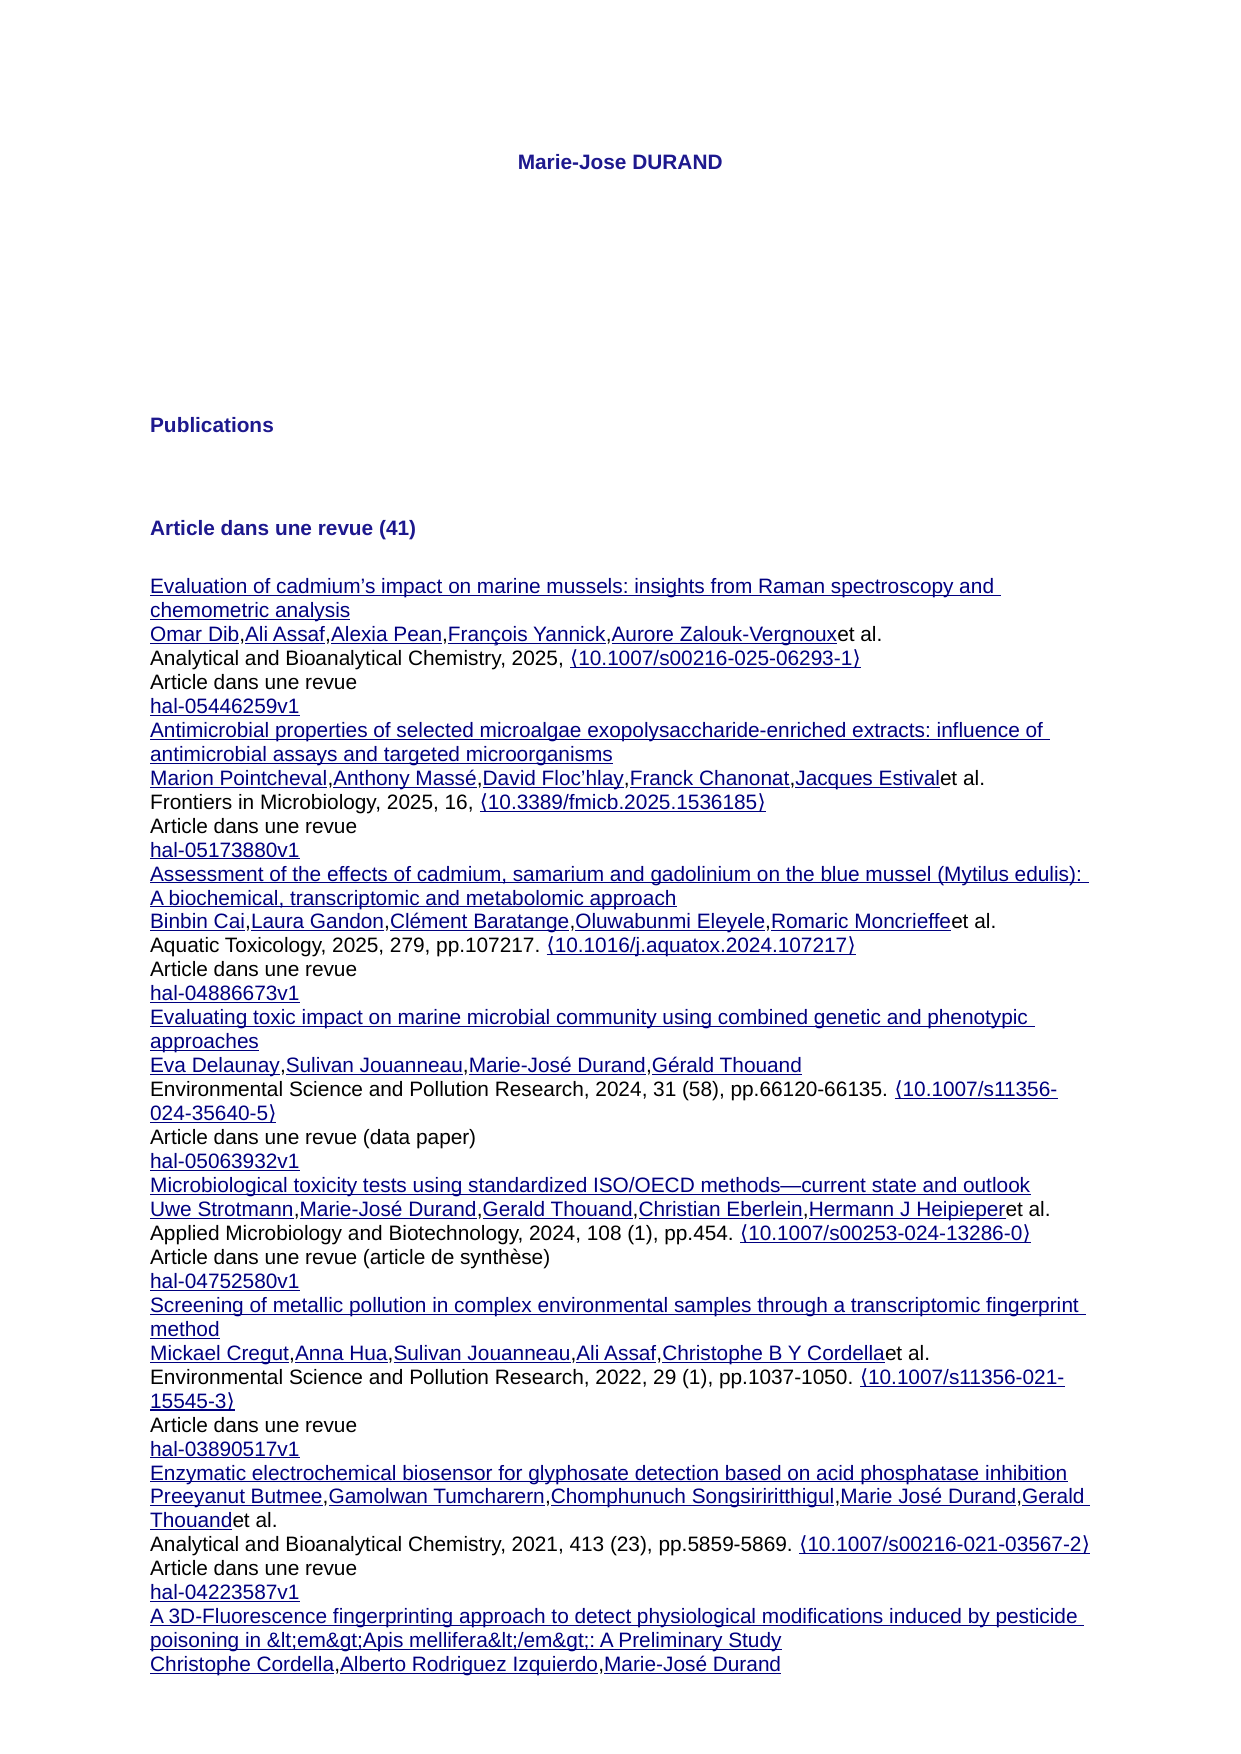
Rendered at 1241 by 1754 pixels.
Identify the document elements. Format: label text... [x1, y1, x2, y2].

table_cell Assessment of the effects of cadmium, samarium and gadolinium on the blue mussel (Mytilus edulis): A biochemical, transcriptomic and metabolomic approach Binbin Cai,Laura Gandon,Clément Baratange,Oluwabunmi Eleyele,Romaric Moncrieffeet al. Aquatic Toxicology, 2025, 279, pp.107217. ⟨10.1016/j.aquatox.2024.107217⟩ Article dans une revue hal-04886673v1 [150, 861, 1090, 1005]
subtitle Marie-Jose DURAND [150, 150, 1090, 174]
table_cell Evaluating toxic impact on marine microbial community using combined genetic and phenotypic approaches Eva Delaunay,Sulivan Jouanneau,Marie-José Durand,Gérald Thouand Environmental Science and Pollution Research, 2024, 31 (58), pp.66120-66135. ⟨10.1007/s11356-024-35640-5⟩ Article dans une revue (data paper) hal-05063932v1 [150, 1005, 1090, 1173]
table_header Evaluation of cadmium’s impact on marine mussels: insights from Raman spectroscopy and chemometric analysis Omar Dib,Ali Assaf,Alexia Pean,François Yannick,Aurore Zalouk-Vergnouxet al. Analytical and Bioanalytical Chemistry, 2025, ⟨10.1007/s00216-025-06293-1⟩ Article dans une revue hal-05446259v1 [150, 574, 1090, 718]
table_cell Microbiological toxicity tests using standardized ISO/OECD methods—current state and outlook Uwe Strotmann,Marie-José Durand,Gerald Thouand,Christian Eberlein,Hermann J Heipieperet al. Applied Microbiology and Biotechnology, 2024, 108 (1), pp.454. ⟨10.1007/s00253-024-13286-0⟩ Article dans une revue (article de synthèse) hal-04752580v1 [150, 1173, 1090, 1293]
table_cell Antimicrobial properties of selected microalgae exopolysaccharide-enriched extracts: influence of antimicrobial assays and targeted microorganisms Marion Pointcheval,Anthony Massé,David Floc’hlay,Franck Chanonat,Jacques Estivalet al. Frontiers in Microbiology, 2025, 16, ⟨10.3389/fmicb.2025.1536185⟩ Article dans une revue hal-05173880v1 [150, 718, 1090, 861]
table_cell Screening of metallic pollution in complex environmental samples through a transcriptomic fingerprint method Mickael Cregut,Anna Hua,Sulivan Jouanneau,Ali Assaf,Christophe B Y Cordellaet al. Environmental Science and Pollution Research, 2022, 29 (1), pp.1037-1050. ⟨10.1007/s11356-021-15545-3⟩ Article dans une revue hal-03890517v1 [150, 1293, 1090, 1460]
subtitle Publications [150, 412, 1090, 436]
table_cell Enzymatic electrochemical biosensor for glyphosate detection based on acid phosphatase inhibition Preeyanut Butmee,Gamolwan Tumcharern,Chomphunuch Songsiriritthigul,Marie José Durand,Gerald Thouandet al. Analytical and Bioanalytical Chemistry, 2021, 413 (23), pp.5859-5869. ⟨10.1007/s00216-021-03567-2⟩ Article dans une revue hal-04223587v1 [150, 1460, 1090, 1604]
subtitle Article dans une revue (41) [150, 516, 1090, 539]
table_cell A 3D-Fluorescence fingerprinting approach to detect physiological modifications induced by pesticide poisoning in &lt;em&gt;Apis mellifera&lt;/em&gt;: A Preliminary Study Christophe Cordella,Alberto Rodriguez Izquierdo,Marie-José Durand [150, 1604, 1090, 1676]
